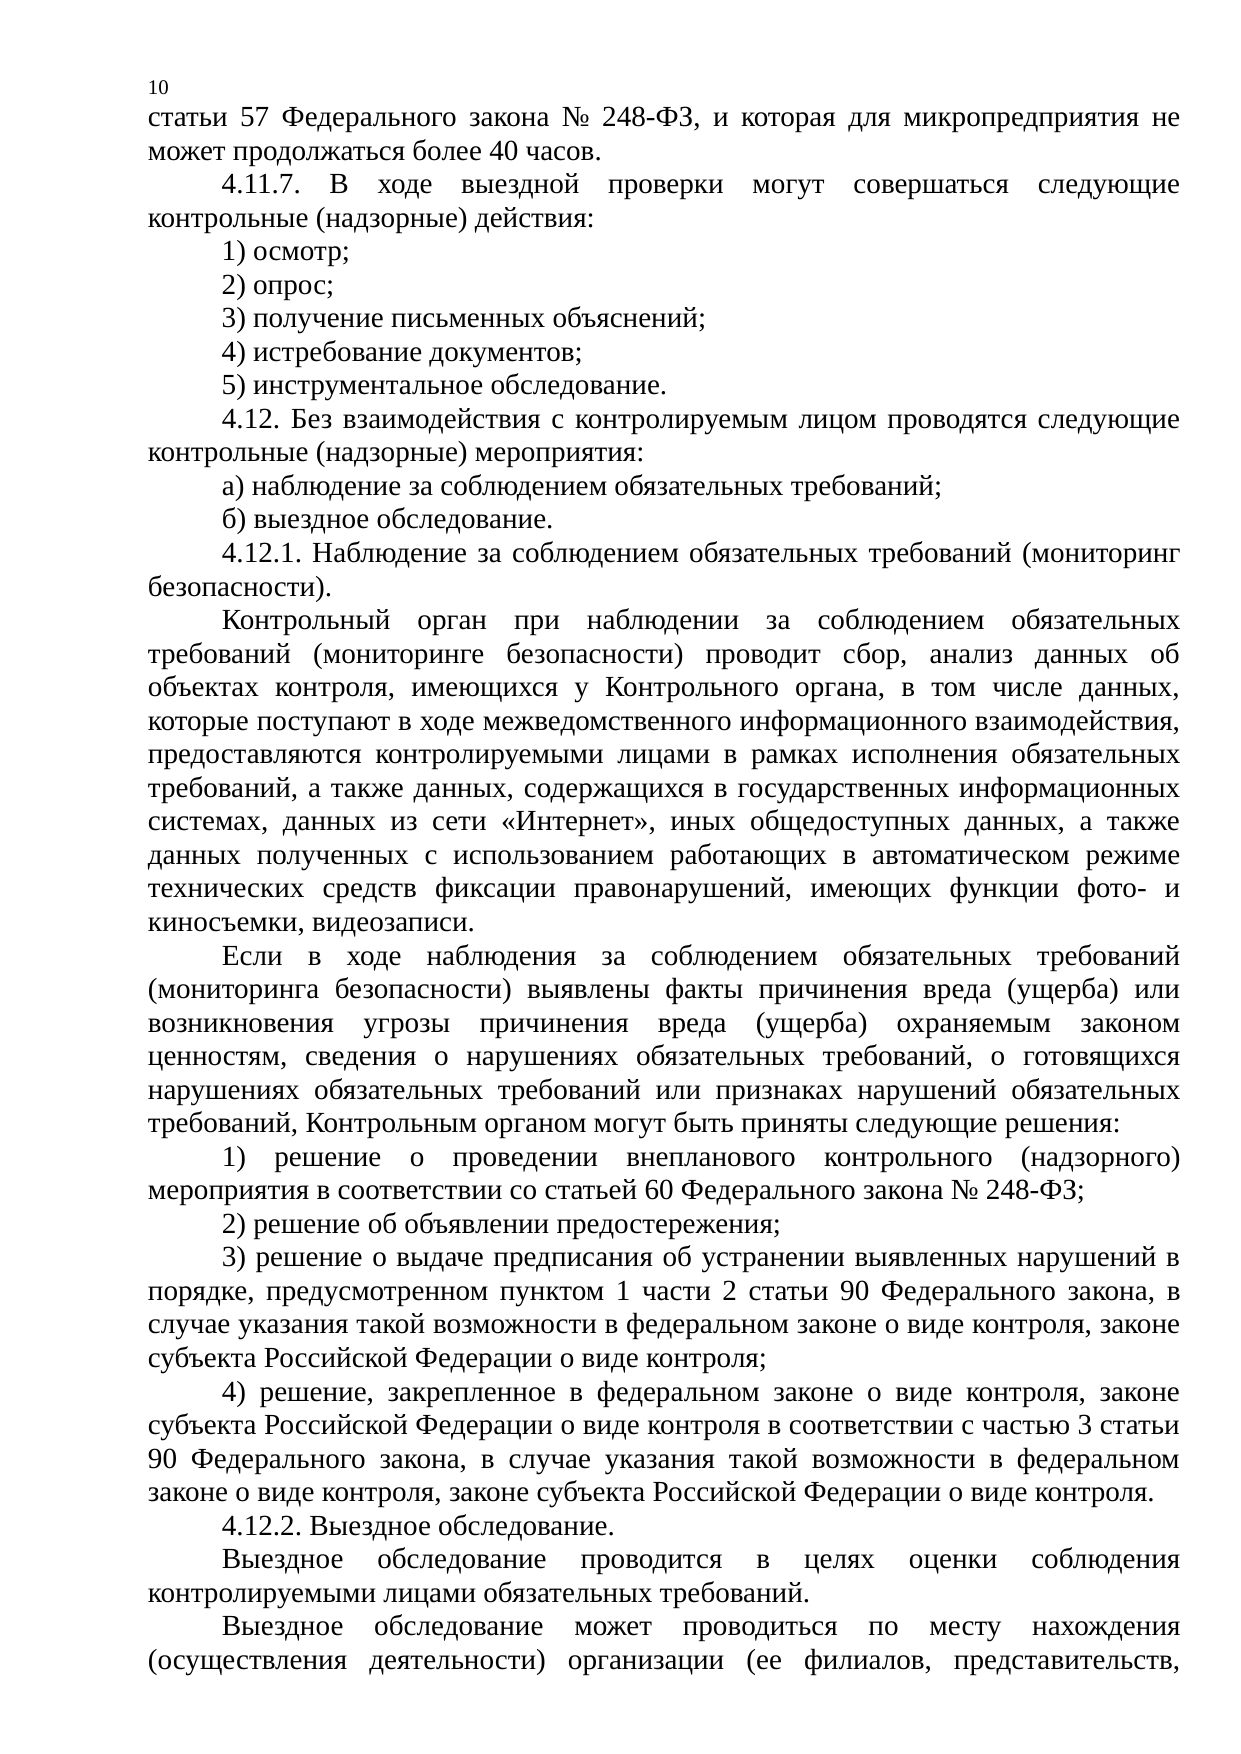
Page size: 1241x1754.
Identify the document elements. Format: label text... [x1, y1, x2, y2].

text 1) осмотр; [148, 233, 1181, 267]
text 1) решение о проведении внепланового контрольного (надзорного) мероприятия в соответствии со статьей 60 Федерального закона № 248-ФЗ; [148, 1139, 1181, 1206]
text Выездное обследование может проводиться по месту нахождения (осуществления деятельности) организации (ее филиалов, представительств, [148, 1608, 1181, 1676]
text Если в ходе наблюдения за соблюдением обязательных требований (мониторинга безопасности) выявлены факты причинения вреда (ущерба) или возникновения угрозы причинения вреда (ущерба) охраняемым законом ценностям, сведения о нарушениях обязательных требований, о готовящихся нарушениях обязательных требований или признаках нарушений обязательных требований, Контрольным органом могут быть приняты следующие решения: [148, 938, 1181, 1139]
text 2) опрос; [148, 267, 1181, 300]
text 2) решение об объявлении предостережения; [148, 1206, 1181, 1239]
text 3) решение о выдаче предписания об устранении выявленных нарушений в порядке, предусмотренном пунктом 1 части 2 статьи 90 Федерального закона, в случае указания такой возможности в федеральном законе о виде контроля, законе субъекта Российской Федерации о виде контроля; [148, 1239, 1181, 1374]
text 5) инструментальное обследование. [148, 367, 1181, 401]
text 4.12. Без взаимодействия с контролируемым лицом проводятся следующие контрольные (надзорные) мероприятия: [148, 401, 1181, 468]
text Контрольный орган при наблюдении за соблюдением обязательных требований (мониторинге безопасности) проводит сбор, анализ данных об объектах контроля, имеющихся у Контрольного органа, в том числе данных, которые поступают в ходе межведомственного информационного взаимодействия, предоставляются контролируемыми лицами в рамках исполнения обязательных требований, а также данных, содержащихся в государственных информационных системах, данных из сети «Интернет», иных общедоступных данных, а также данных полученных с использованием работающих в автоматическом режиме технических средств фиксации правонарушений, имеющих функции фото- и киносъемки, видеозаписи. [148, 602, 1181, 938]
text Выездное обследование проводится в целях оценки соблюдения контролируемыми лицами обязательных требований. [148, 1541, 1181, 1608]
text 4) решение, закрепленное в федеральном законе о виде контроля, законе субъекта Российской Федерации о виде контроля в соответствии с частью 3 статьи 90 Федерального закона, в случае указания такой возможности в федеральном законе о виде контроля, законе субъекта Российской Федерации о виде контроля. [148, 1374, 1181, 1508]
text 4.11.7. В ходе выездной проверки могут совершаться следующие контрольные (надзорные) действия: [148, 166, 1181, 233]
text 3) получение письменных объяснений; [148, 300, 1181, 334]
text б) выездное обследование. [148, 502, 1181, 535]
text 4.12.2. Выездное обследование. [148, 1508, 1181, 1541]
text статьи 57 Федерального закона № 248-ФЗ, и которая для микропредприятия не может продолжаться более 40 часов. [148, 99, 1181, 166]
text 4) истребование документов; [148, 334, 1181, 367]
text 4.12.1. Наблюдение за соблюдением обязательных требований (мониторинг безопасности). [148, 535, 1181, 602]
text а) наблюдение за соблюдением обязательных требований; [148, 468, 1181, 502]
